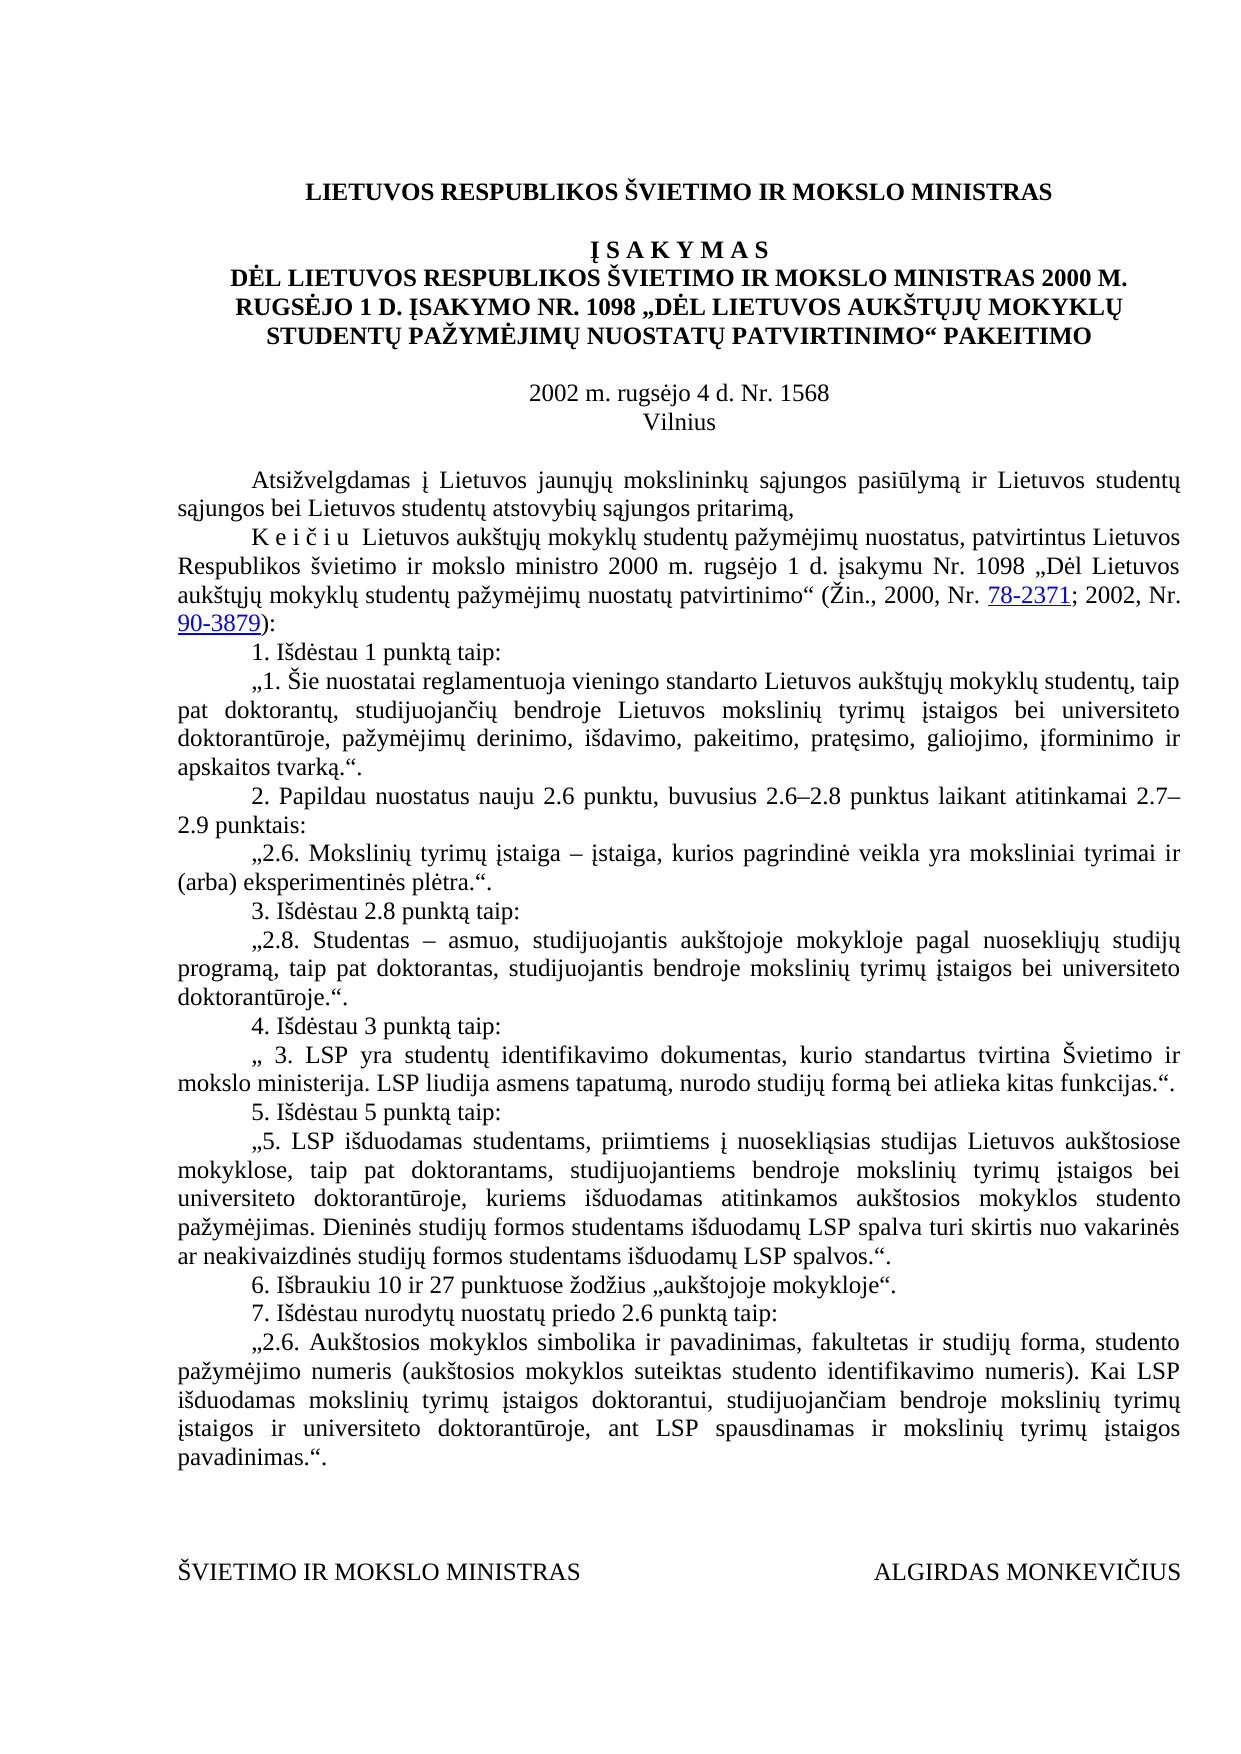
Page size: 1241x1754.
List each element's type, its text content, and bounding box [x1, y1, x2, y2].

text 1. Išdėstau 1 punktą taip: [177, 637, 1181, 666]
text 7. Išdėstau nurodytų nuostatų priedo 2.6 punktą taip: [177, 1298, 1181, 1327]
text 2. Papildau nuostatus nauju 2.6 punktu, buvusius 2.6–2.8 punktus laikant atitinkamai 2.7–2.9 punktais: [177, 781, 1181, 838]
text 3. Išdėstau 2.8 punktą taip: [177, 896, 1181, 925]
text „2.8. Studentas – asmuo, studijuojantis aukštojoje mokykloje pagal nuosekliųjų studijų programą, taip pat doktorantas, studijuojantis bendroje mokslinių tyrimų įstaigos bei universiteto doktorantūroje.“. [177, 925, 1181, 1011]
text „ 3. LSP yra studentų identifikavimo dokumentas, kurio standartus tvirtina Švietimo ir mokslo ministerija. LSP liudija asmens tapatumą, nurodo studijų formą bei atlieka kitas funkcijas.“. [177, 1040, 1181, 1097]
text DĖL LIETUVOS RESPUBLIKOS ŠVIETIMO IR MOKSLO MINISTRAS 2000 M. RUGSĖJO 1 D. ĮSAKYMO NR. 1098 „DĖL LIETUVOS AUKŠTŲJŲ MOKYKLŲ STUDENTŲ PAŽYMĖJIMŲ NUOSTATŲ PATVIRTINIMO“ PAKEITIMO [177, 263, 1181, 350]
text 4. Išdėstau 3 punktą taip: [177, 1011, 1181, 1040]
text 6. Išbraukiu 10 ir 27 punktuose žodžius „aukštojoje mokykloje“. [177, 1270, 1181, 1298]
text Vilnius [177, 407, 1181, 436]
text „1. Šie nuostatai reglamentuoja vieningo standarto Lietuvos aukštųjų mokyklų studentų, taip pat doktorantų, studijuojančių bendroje Lietuvos mokslinių tyrimų įstaigos bei universiteto doktorantūroje, pažymėjimų derinimo, išdavimo, pakeitimo, pratęsimo, galiojimo, įforminimo ir apskaitos tvarką.“. [177, 666, 1181, 781]
text Į S A K Y M A S [177, 235, 1181, 263]
text „5. LSP išduodamas studentams, priimtiems į nuosekliąsias studijas Lietuvos aukštosiose mokyklose, taip pat doktorantams, studijuojantiems bendroje mokslinių tyrimų įstaigos bei universiteto doktorantūroje, kuriems išduodamas atitinkamos aukštosios mokyklos studento pažymėjimas. Dieninės studijų formos studentams išduodamų LSP spalva turi skirtis nuo vakarinės ar neakivaizdinės studijų formos studentams išduodamų LSP spalvos.“. [177, 1126, 1181, 1270]
text „2.6. Mokslinių tyrimų įstaiga – įstaiga, kurios pagrindinė veikla yra moksliniai tyrimai ir (arba) eksperimentinės plėtra.“. [177, 838, 1181, 896]
text „2.6. Aukštosios mokyklos simbolika ir pavadinimas, fakultetas ir studijų forma, studento pažymėjimo numeris (aukštosios mokyklos suteiktas studento identifikavimo numeris). Kai LSP išduodamas mokslinių tyrimų įstaigos doktorantui, studijuojančiam bendroje mokslinių tyrimų įstaigos ir universiteto doktorantūroje, ant LSP spausdinamas ir mokslinių tyrimų įstaigos pavadinimas.“. [177, 1327, 1181, 1471]
text Atsižvelgdamas į Lietuvos jaunųjų mokslininkų sąjungos pasiūlymą ir Lietuvos studentų sąjungos bei Lietuvos studentų atstovybių sąjungos pritarimą, [177, 465, 1181, 522]
text LIETUVOS RESPUBLIKOS ŠVIETIMO IR MOKSLO MINISTRAS [177, 177, 1181, 206]
text 5. Išdėstau 5 punktą taip: [177, 1097, 1181, 1126]
text ŠVIETIMO IR MOKSLO MINISTRAS ALGIRDAS MONKEVIČIUS [177, 1557, 1181, 1586]
text 2002 m. rugsėjo 4 d. Nr. 1568 [177, 378, 1181, 407]
text Keičiu Lietuvos aukštųjų mokyklų studentų pažymėjimų nuostatus, patvirtintus Lietuvos Respublikos švietimo ir mokslo ministro 2000 m. rugsėjo 1 d. įsakymu Nr. 1098 „Dėl Lietuvos aukštųjų mokyklų studentų pažymėjimų nuostatų patvirtinimo“ (Žin., 2000, Nr. 78-2371; 2002, Nr. 90-3879): [177, 522, 1181, 637]
